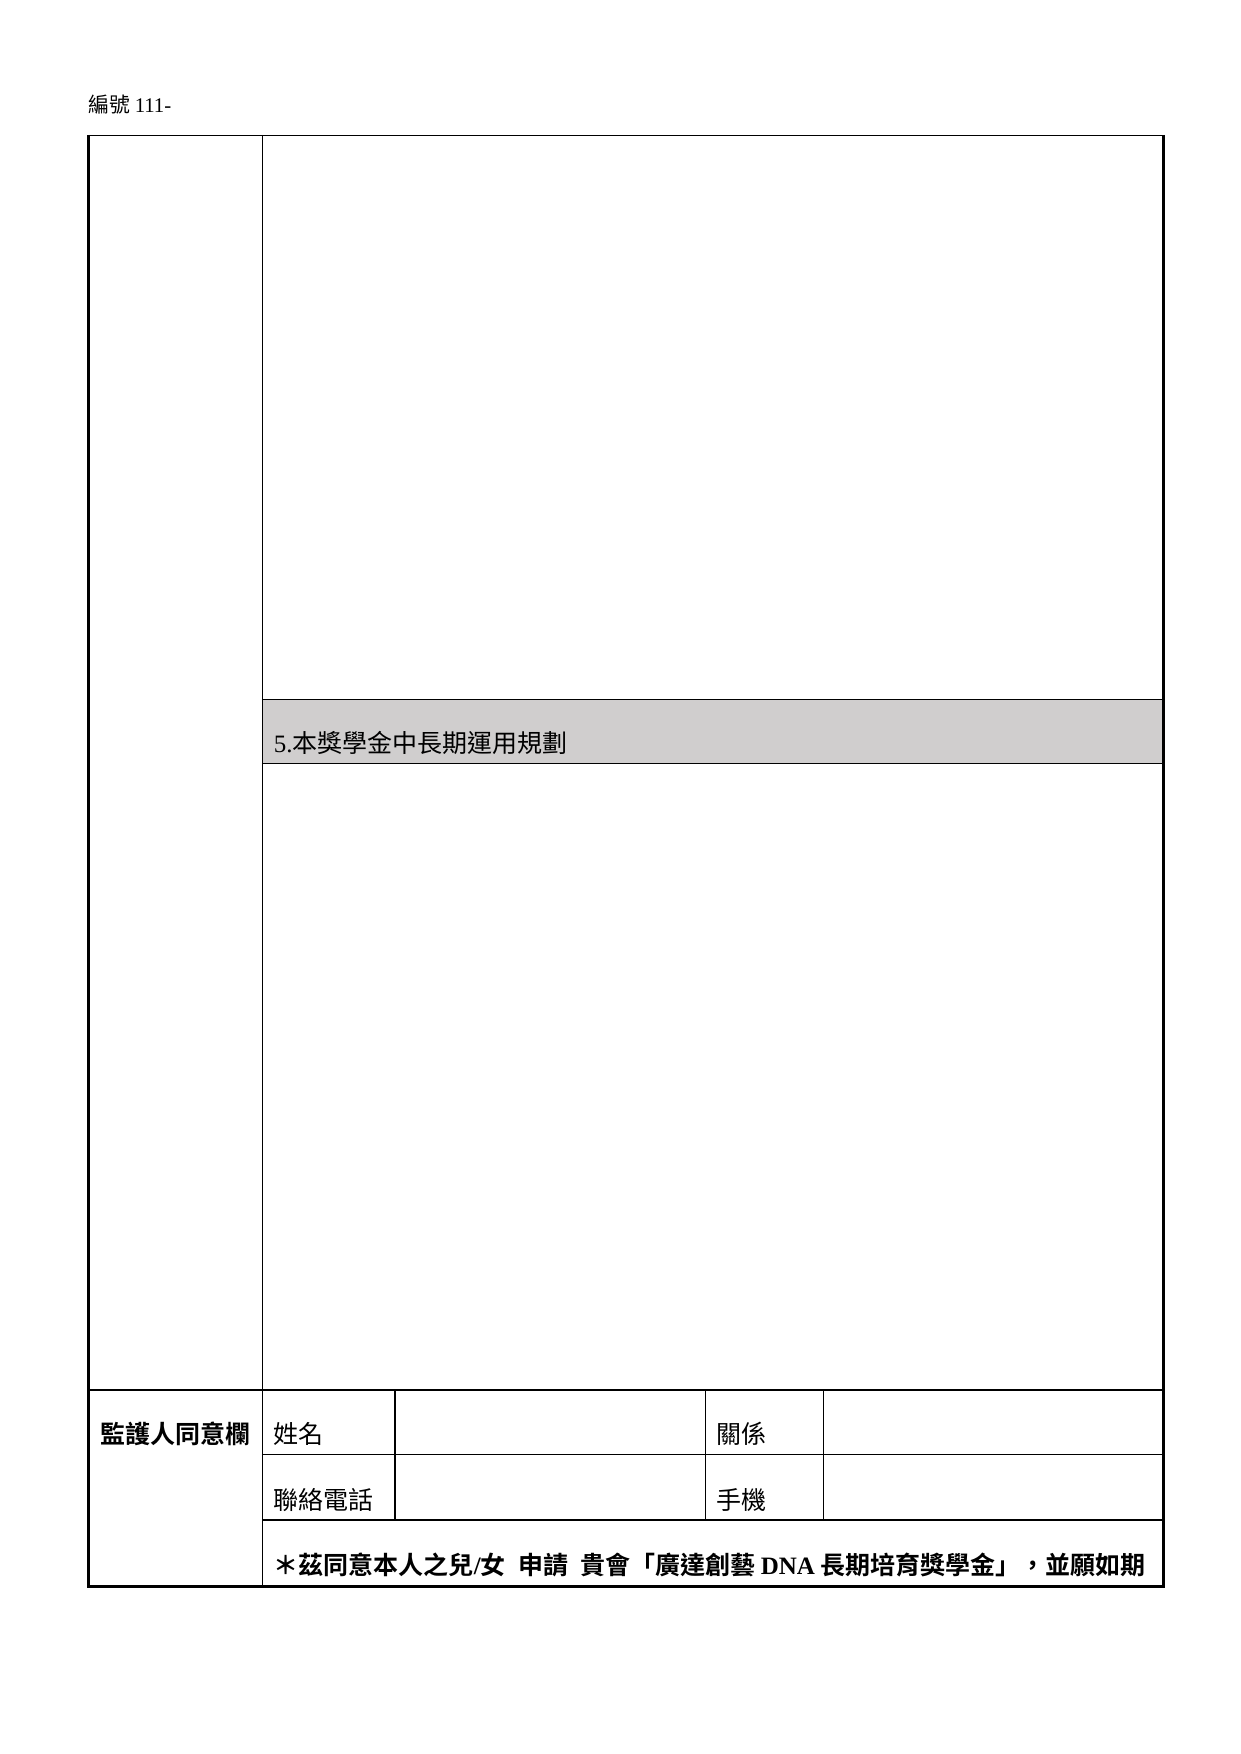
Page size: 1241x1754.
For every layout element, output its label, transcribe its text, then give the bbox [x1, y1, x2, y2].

table_cell [263, 136, 1162, 699]
table_cell [396, 1391, 705, 1453]
table_cell 聯絡電話 [263, 1455, 394, 1519]
table_cell 姓名 [263, 1391, 394, 1453]
table_cell [396, 1455, 705, 1519]
table_cell 手機 [706, 1455, 823, 1519]
table_cell ＊茲同意本人之兒/女 申請 貴會「廣達創藝DNA長期培育獎學金」，並願如期 [263, 1521, 1162, 1585]
table_cell 5.本獎學金中長期運用規劃 [263, 700, 1162, 763]
table_cell 關係 [706, 1391, 823, 1453]
table_cell [824, 1455, 1162, 1519]
table_cell [824, 1391, 1162, 1453]
table_cell [263, 764, 1162, 1389]
table_cell 監護人同意欄 [90, 1391, 262, 1585]
table_cell [90, 136, 262, 1389]
